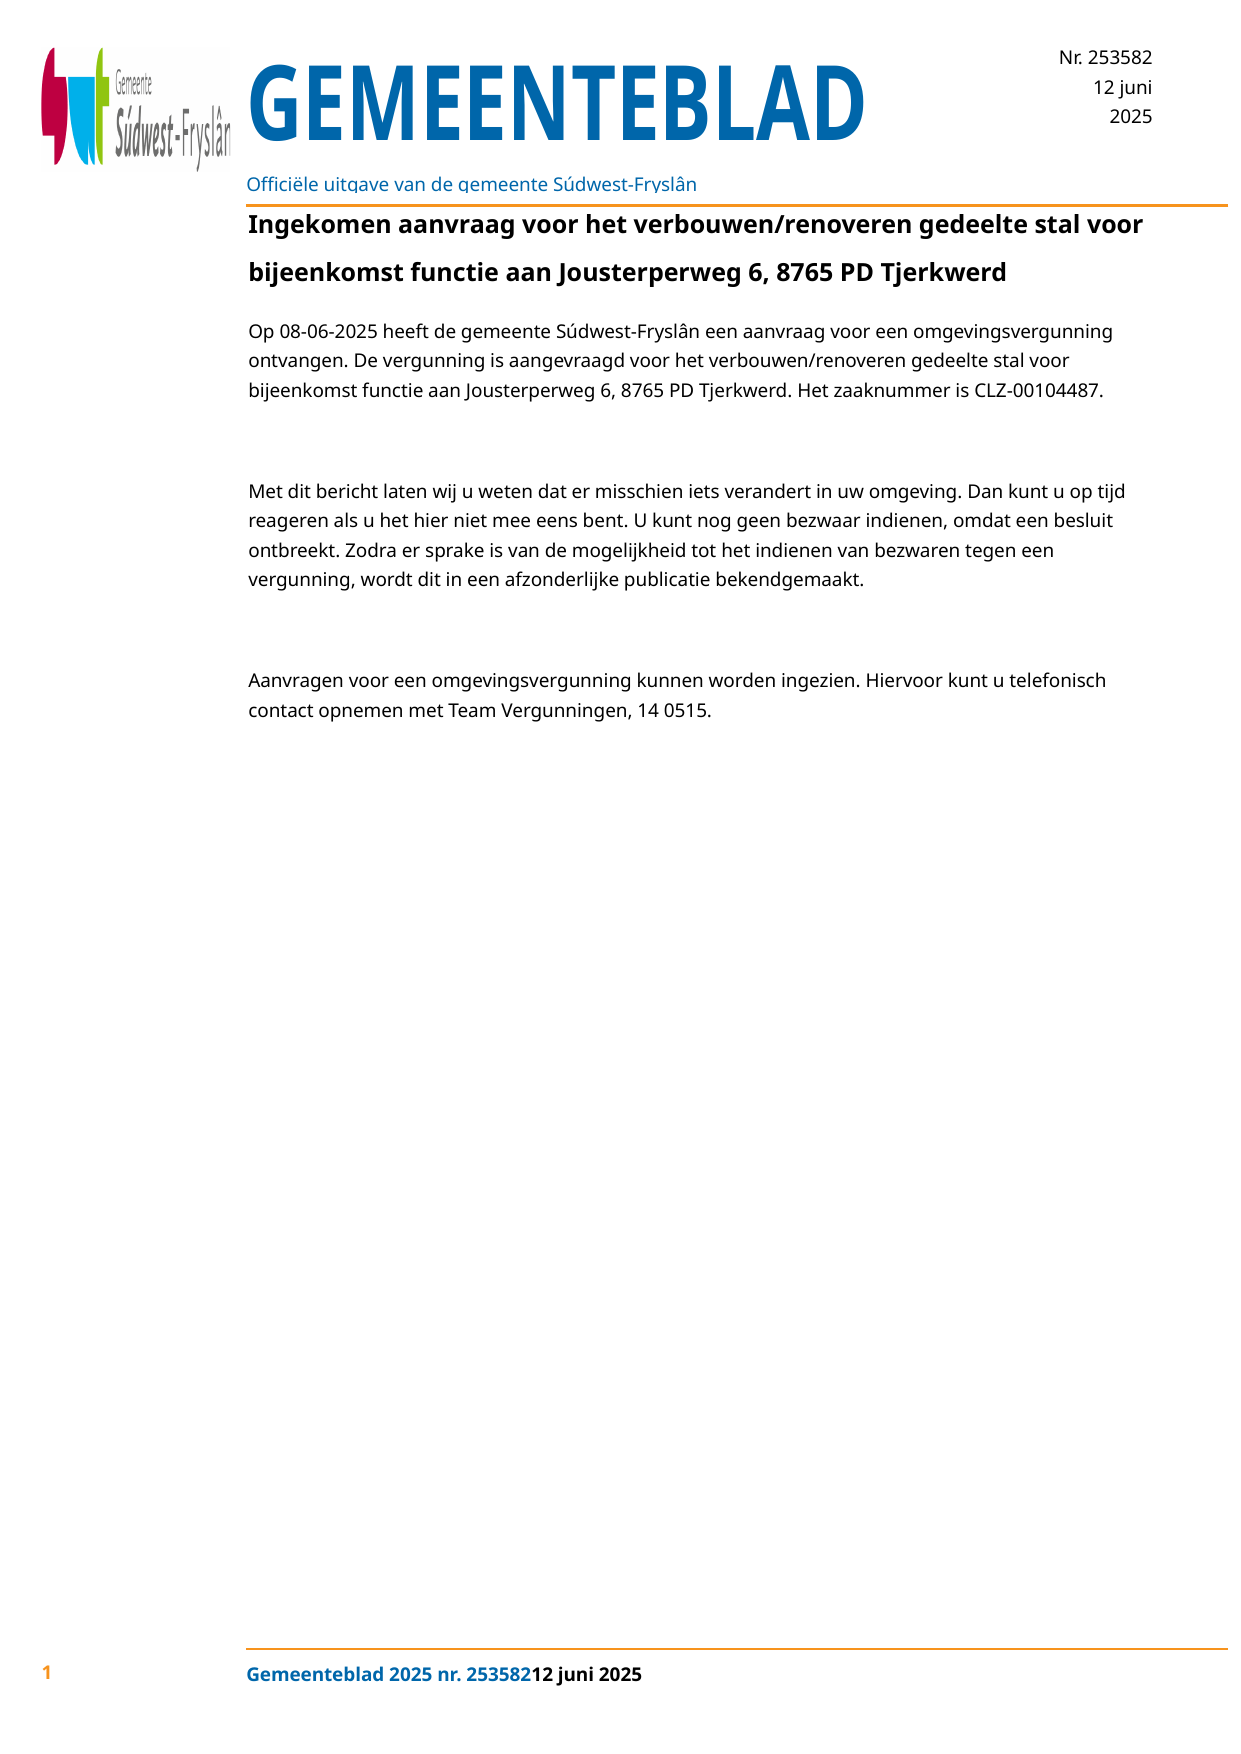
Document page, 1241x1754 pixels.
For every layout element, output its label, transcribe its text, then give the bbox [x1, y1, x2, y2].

text Op 08-06-2025 heeft de gemeente Súdwest-Fryslân een aanvraag voor een omgevingsvergunning ontvangen. De vergunning is aangevraagd voor het verbouwen/renoveren gedeelte stal voor bijeenkomst functie aan Jousterperweg 6, 8765 PD Tjerkwerd. Het zaaknummer is CLZ-00104487. [248, 318, 1152, 403]
text Ingekomen aanvraag voor het verbouwen/renoveren gedeelte stal voor bijeenkomst functie aan Jousterperweg 6, 8765 PD Tjerkwerd [248, 207, 1152, 288]
picture [41, 47, 231, 172]
text Aanvragen voor een omgevingsvergunning kunnen worden ingezien. Hiervoor kunt u telefonisch contact opnemen met Team Vergunningen, 14 0515. [248, 667, 1152, 723]
text Met dit bericht laten wij u weten dat er misschien iets verandert in uw omgeving. Dan kunt u op tijd reageren als u het hier niet mee eens bent. U kunt nog geen bezwaar indienen, omdat een besluit ontbreekt. Zodra er sprake is van de mogelijkheid tot het indienen van bezwaren tegen een vergunning, wordt dit in een afzonderlijke publicatie bekendgemaakt. [248, 478, 1152, 592]
